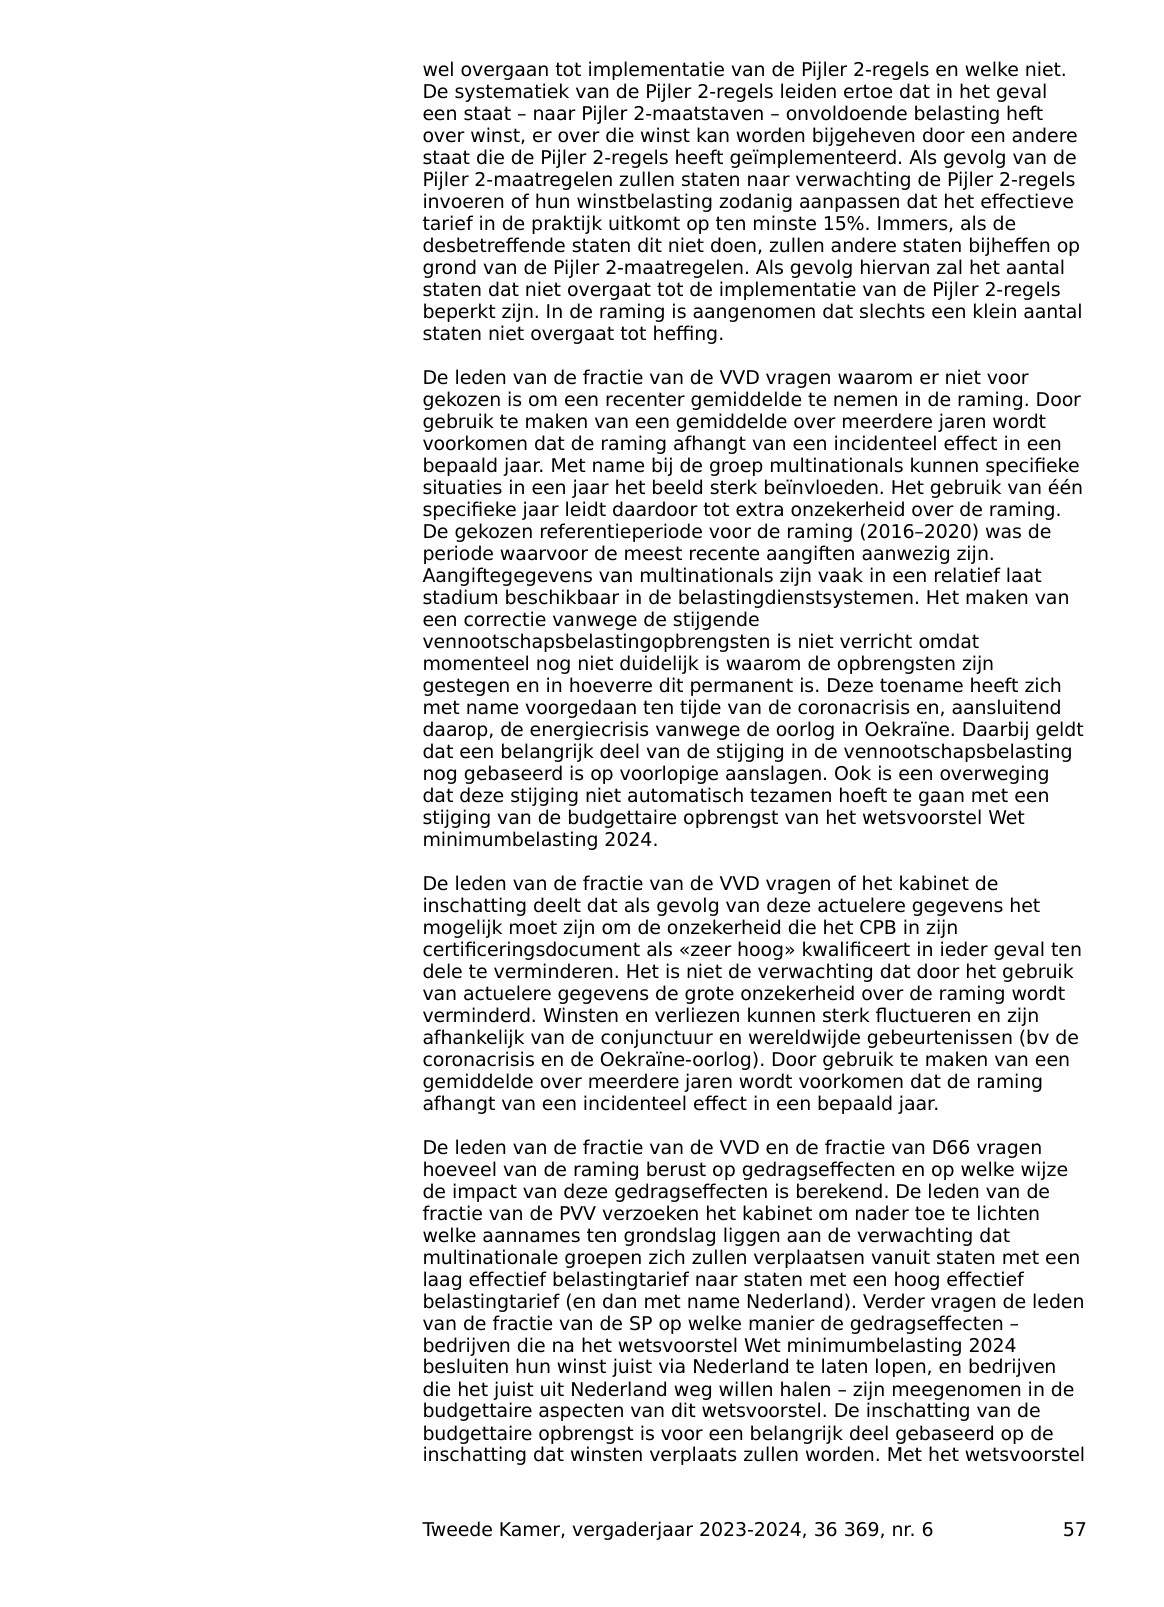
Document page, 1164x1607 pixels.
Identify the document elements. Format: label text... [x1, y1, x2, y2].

text De leden van de fractie van de VVD en de fractie van D66 vragen hoeveel van de raming berust op gedragseffecten en op welke wijze de impact van deze gedragseffecten is berekend. De leden van de fractie van de PVV verzoeken het kabinet om nader toe te lichten welke aannames ten grondslag liggen aan de verwachting dat multinationale groepen zich zullen verplaatsen vanuit staten met een laag effectief belastingtarief naar staten met een hoog effectief belastingtarief (en dan met name Nederland). Verder vragen de leden van de fractie van de SP op welke manier de gedragseffecten – bedrijven die na het wetsvoorstel Wet minimumbelasting 2024 besluiten hun winst juist via Nederland te laten lopen, en bedrijven die het juist uit Nederland weg willen halen – zijn meegenomen in de budgettaire aspecten van dit wetsvoorstel. De inschatting van de budgettaire opbrengst is voor een belangrijk deel gebaseerd op de inschatting dat winsten verplaats zullen worden. Met het wetsvoorstel [422, 1137, 1087, 1466]
text wel overgaan tot implementatie van de Pijler 2-regels en welke niet. De systematiek van de Pijler 2-regels leiden ertoe dat in het geval een staat – naar Pijler 2-maatstaven – onvoldoende belasting heft over winst, er over die winst kan worden bijgeheven door een andere staat die de Pijler 2-regels heeft geïmplementeerd. Als gevolg van de Pijler 2-maatregelen zullen staten naar verwachting de Pijler 2-regels invoeren of hun winstbelasting zodanig aanpassen dat het effectieve tarief in de praktijk uitkomt op ten minste 15%. Immers, als de desbetreffende staten dit niet doen, zullen andere staten bijheffen op grond van de Pijler 2-maatregelen. Als gevolg hiervan zal het aantal staten dat niet overgaat tot de implementatie van de Pijler 2-regels beperkt zijn. In de raming is aangenomen dat slechts een klein aantal staten niet overgaat tot heffing. [422, 59, 1087, 345]
text De leden van de fractie van de VVD vragen waarom er niet voor gekozen is om een recenter gemiddelde te nemen in de raming. Door gebruik te maken van een gemiddelde over meerdere jaren wordt voorkomen dat de raming afhangt van een incidenteel effect in een bepaald jaar. Met name bij de groep multinationals kunnen specifieke situaties in een jaar het beeld sterk beïnvloeden. Het gebruik van één specifieke jaar leidt daardoor tot extra onzekerheid over de raming. De gekozen referentieperiode voor de raming (2016–2020) was de periode waarvoor de meest recente aangiften aanwezig zijn. Aangiftegegevens van multinationals zijn vaak in een relatief laat stadium beschikbaar in de belastingdienstsystemen. Het maken van een correctie vanwege de stijgende vennootschapsbelastingopbrengsten is niet verricht omdat momenteel nog niet duidelijk is waarom de opbrengsten zijn gestegen en in hoeverre dit permanent is. Deze toename heeft zich met name voorgedaan ten tijde van de coronacrisis en, aansluitend daarop, de energiecrisis vanwege de oorlog in Oekraïne. Daarbij geldt dat een belangrijk deel van de stijging in de vennootschapsbelasting nog gebaseerd is op voorlopige aanslagen. Ook is een overweging dat deze stijging niet automatisch tezamen hoeft te gaan met een stijging van de budgettaire opbrengst van het wetsvoorstel Wet minimumbelasting 2024. [422, 367, 1087, 851]
text De leden van de fractie van de VVD vragen of het kabinet de inschatting deelt dat als gevolg van deze actuelere gegevens het mogelijk moet zijn om de onzekerheid die het CPB in zijn certificeringsdocument als «zeer hoog» kwalificeert in ieder geval ten dele te verminderen. Het is niet de verwachting dat door het gebruik van actuelere gegevens de grote onzekerheid over de raming wordt verminderd. Winsten en verliezen kunnen sterk fluctueren en zijn afhankelijk van de conjunctuur en wereldwijde gebeurtenissen (bv de coronacrisis en de Oekraïne-oorlog). Door gebruik te maken van een gemiddelde over meerdere jaren wordt voorkomen dat de raming afhangt van een incidenteel effect in een bepaald jaar. [422, 873, 1087, 1114]
